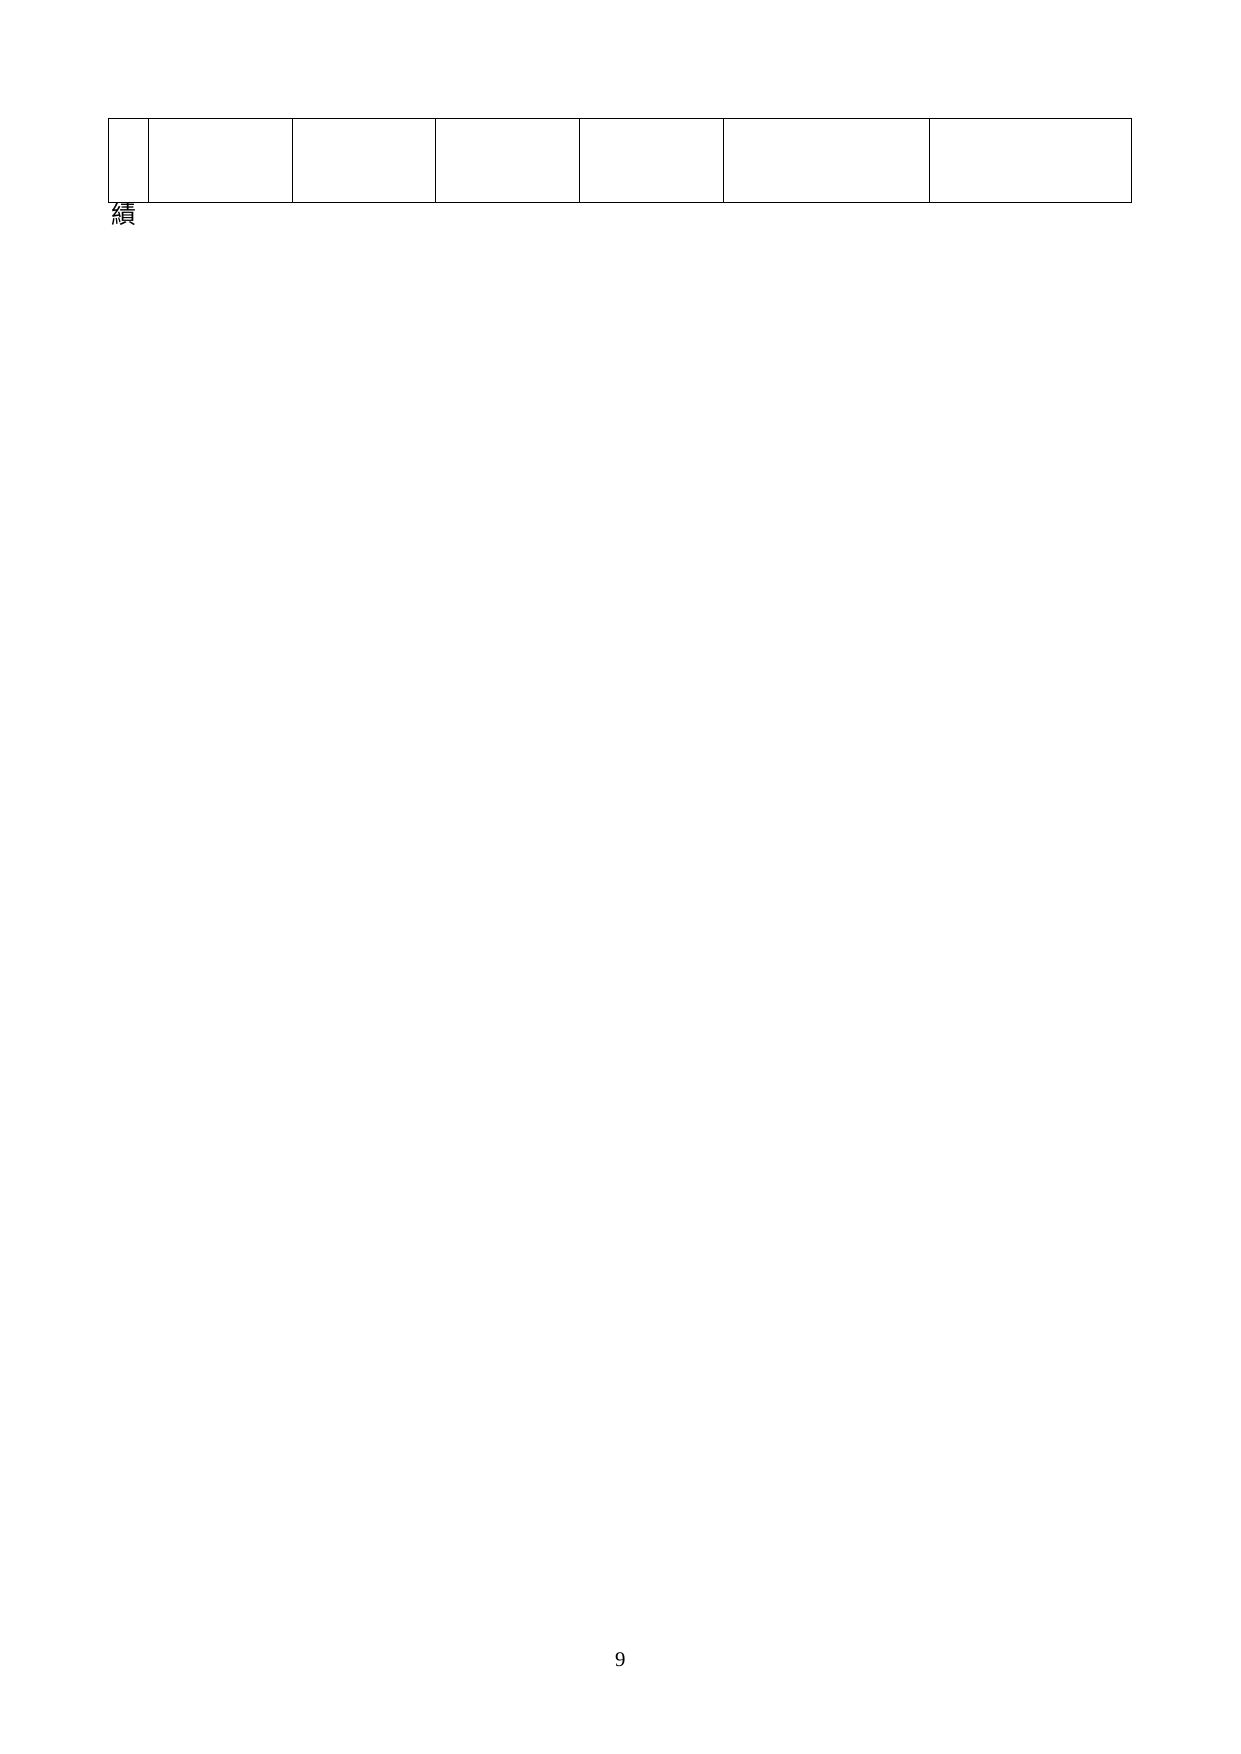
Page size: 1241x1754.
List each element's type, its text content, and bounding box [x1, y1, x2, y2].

table_cell [436, 119, 579, 202]
table_cell [149, 119, 292, 202]
table_cell [293, 119, 435, 202]
table_cell [930, 119, 1131, 202]
table_cell 甄選科目成績 [109, 119, 148, 202]
table_cell [724, 119, 929, 202]
table_cell [580, 119, 723, 202]
